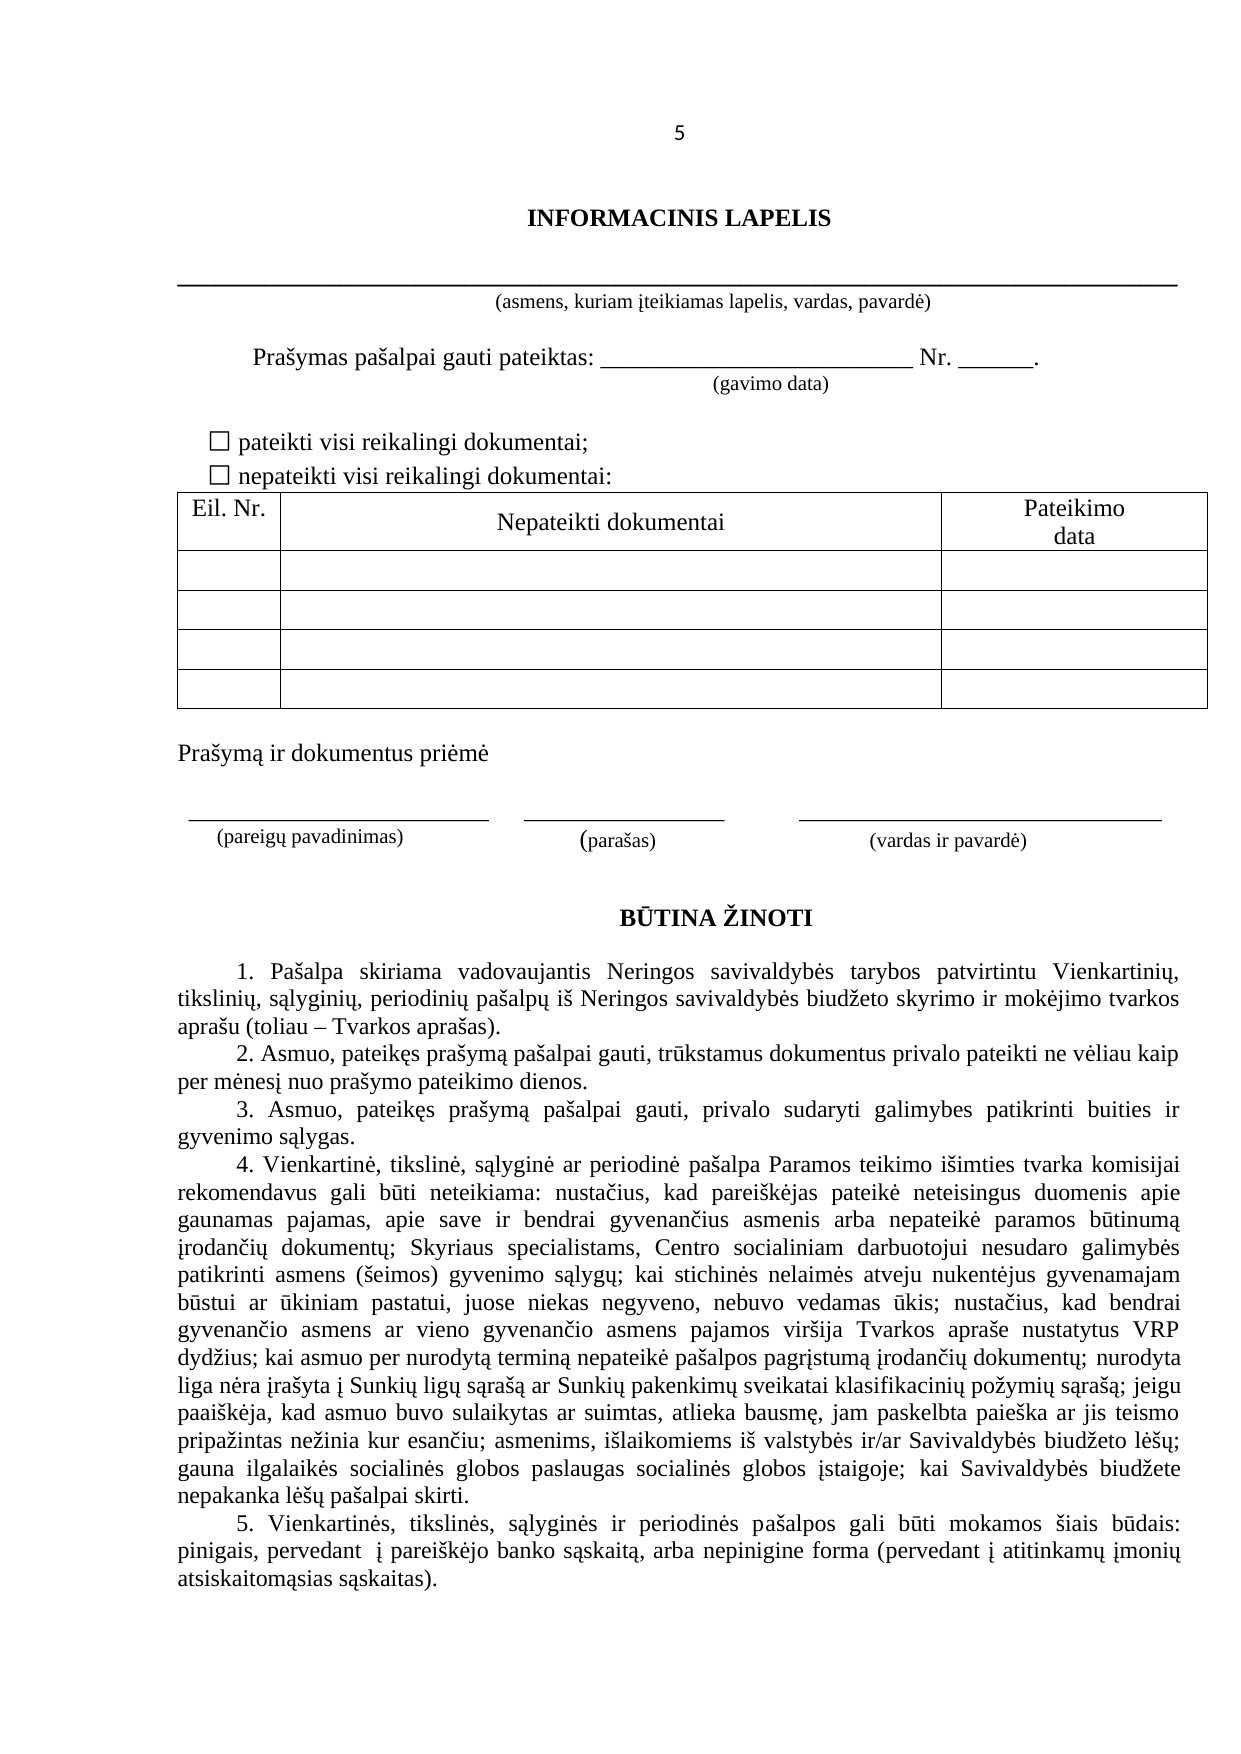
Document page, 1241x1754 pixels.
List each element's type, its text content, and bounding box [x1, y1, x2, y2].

table_header Eil. Nr. [178, 493, 280, 550]
table_cell [281, 630, 941, 669]
table_header ________________ _____________________________ (parašas) (vardas ir pavardė) [507, 795, 1186, 853]
table_header Nepateikti dokumentai [281, 493, 941, 550]
text ⬜ pateikti visi reikalingi dokumentai; [177, 423, 1181, 458]
text 1. Pašalpa skiriama vadovaujantis Neringos savivaldybės tarybos patvirtintu Vienkartinių, tikslinių, sąlyginių, periodinių pašalpų iš Neringos savivaldybės biudžeto skyrimo ir mokėjimo tvarkos aprašu (toliau – Tvarkos aprašas). [177, 957, 1181, 1039]
text ⬜ nepateikti visi reikalingi dokumentai: [177, 458, 1181, 492]
table_cell [178, 630, 280, 669]
table_cell [178, 591, 280, 629]
text 4. Vienkartinė, tikslinė, sąlyginė ar periodinė pašalpa Paramos teikimo išimties tvarka komisijai rekomendavus gali būti neteikiama: nustačius, kad pareiškėjas pateikė neteisingus duomenis apie gaunamas pajamas, apie save ir bendrai gyvenančius asmenis arba nepateikė paramos būtinumą įrodančių dokumentų; Skyriaus specialistams, Centro socialiniam darbuotojui nesudaro galimybės patikrinti asmens (šeimos) gyvenimo sąlygų; kai stichinės nelaimės atveju nukentėjus gyvenamajam būstui ar ūkiniam pastatui, juose niekas negyveno, nebuvo vedamas ūkis; nustačius, kad bendrai gyvenančio asmens ar vieno gyvenančio asmens pajamos viršija Tvarkos apraše nustatytus VRP dydžius; kai asmuo per nurodytą terminą nepateikė pašalpos pagrįstumą įrodančių dokumentų; nurodyta liga nėra įrašyta į Sunkių ligų sąrašą ar Sunkių pakenkimų sveikatai klasifikacinių požymių sąrašą; jeigu paaiškėja, kad asmuo buvo sulaikytas ar suimtas, atlieka bausmę, jam paskelbta paieška ar jis teismo pripažintas nežinia kur esančiu; asmenims, išlaikomiems iš valstybės ir/ar Savivaldybės biudžeto lėšų; gauna ilgalaikės socialinės globos paslaugas socialinės globos įstaigoje; kai Savivaldybės biudžete nepakanka lėšų pašalpai skirti. [177, 1150, 1181, 1509]
text ________________________________________________________________________________ [177, 260, 1181, 289]
table_cell [942, 670, 1207, 708]
text Prašymas pašalpai gauti pateiktas: _________________________ Nr. ______. [177, 342, 1181, 371]
table_cell [942, 630, 1207, 669]
text Prašymą ir dokumentus priėmė [177, 738, 1181, 767]
text 2. Asmuo, pateikęs prašymą pašalpai gauti, trūkstamus dokumentus privalo pateikti ne vėliau kaip per mėnesį nuo prašymo pateikimo dienos. [177, 1039, 1181, 1095]
table_header ________________________ (pareigų pavadinimas) [177, 795, 507, 853]
table_cell [178, 551, 280, 590]
text (asmens, kuriam įteikiamas lapelis, vardas, pavardė) [177, 289, 1181, 313]
table_cell [178, 670, 280, 708]
table_cell [281, 591, 941, 629]
table_cell [281, 670, 941, 708]
text 3. Asmuo, pateikęs prašymą pašalpai gauti, privalo sudaryti galimybes patikrinti buities ir gyvenimo sąlygas. [177, 1095, 1181, 1150]
table_header Pateikimo data [942, 493, 1207, 550]
table_cell [942, 591, 1207, 629]
text BŪTINA ŽINOTI [177, 907, 1181, 932]
table_cell [942, 551, 1207, 590]
text INFORMACINIS LAPELIS [177, 203, 1181, 232]
text (gavimo data) [177, 371, 1181, 395]
table_cell [281, 551, 941, 590]
text 5. Vienkartinės, tikslinės, sąlyginės ir periodinės pašalpos gali būti mokamos šiais būdais: pinigais, pervedant į pareiškėjo banko sąskaitą, arba nepinigine forma (pervedant į atitinkamų įmonių atsiskaitomąsias sąskaitas). [177, 1509, 1181, 1592]
